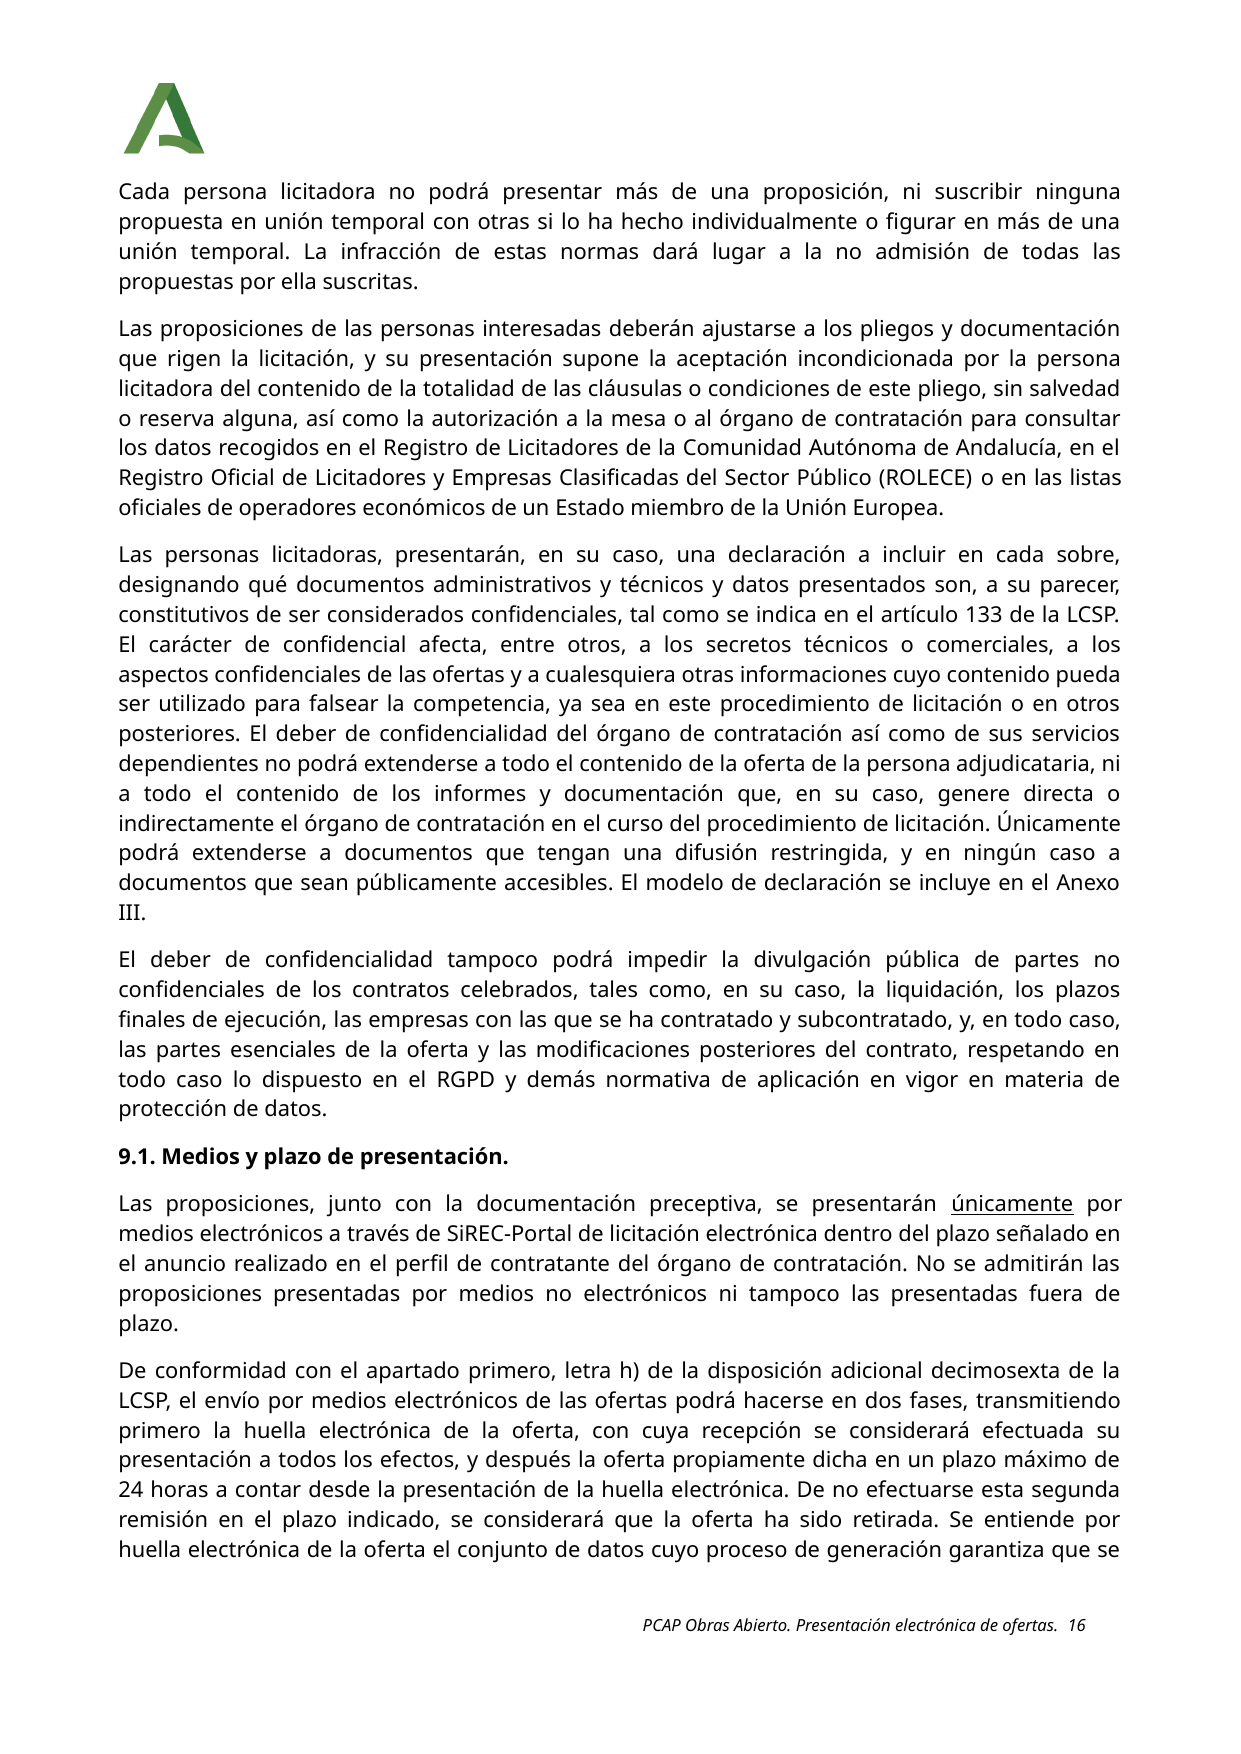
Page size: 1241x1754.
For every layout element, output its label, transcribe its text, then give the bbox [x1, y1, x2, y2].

text Las proposiciones de las personas interesadas deberán ajustarse a los pliegos y documentación que rigen la licitación, y su presentación supone la aceptación incondicionada por la persona licitadora del contenido de la totalidad de las cláusulas o condiciones de este pliego, sin salvedad o reserva alguna, así como la autorización a la mesa o al órgano de contratación para consultar los datos recogidos en el Registro de Licitadores de la Comunidad Autónoma de Andalucía, en el Registro Oficial de Licitadores y Empresas Clasificadas del Sector Público (ROLECE) o en las listas oficiales de operadores económicos de un Estado miembro de la Unión Europea. [118, 313, 1122, 522]
text Las proposiciones, junto con la documentación preceptiva, se presentarán únicamente por medios electrónicos a través de SiREC-Portal de licitación electrónica dentro del plazo señalado en el anuncio realizado en el perfil de contratante del órgano de contratación. No se admitirán las proposiciones presentadas por medios no electrónicos ni tampoco las presentadas fuera de plazo. [118, 1188, 1122, 1337]
text El deber de confidencialidad tampoco podrá impedir la divulgación pública de partes no confidenciales de los contratos celebrados, tales como, en su caso, la liquidación, los plazos finales de ejecución, las empresas con las que se ha contratado y subcontratado, y, en todo caso, las partes esenciales de la oferta y las modificaciones posteriores del contrato, respetando en todo caso lo dispuesto en el RGPD y demás normativa de aplicación en vigor en materia de protección de datos. [118, 944, 1122, 1123]
picture [119, 78, 209, 158]
text Las personas licitadoras, presentarán, en su caso, una declaración a incluir en cada sobre, designando qué documentos administrativos y técnicos y datos presentados son, a su parecer, constitutivos de ser considerados confidenciales, tal como se indica en el artículo 133 de la LCSP. El carácter de confidencial afecta, entre otros, a los secretos técnicos o comerciales, a los aspectos confidenciales de las ofertas y a cualesquiera otras informaciones cuyo contenido pueda ser utilizado para falsear la competencia, ya sea en este procedimiento de licitación o en otros posteriores. El deber de confidencialidad del órgano de contratación así como de sus servicios dependientes no podrá extenderse a todo el contenido de la oferta de la persona adjudicataria, ni a todo el contenido de los informes y documentación que, en su caso, genere directa o indirectamente el órgano de contratación en el curso del procedimiento de licitación. Únicamente podrá extenderse a documentos que tengan una difusión restringida, y en ningún caso a documentos que sean públicamente accesibles. El modelo de declaración se incluye en el Anexo III. [118, 539, 1122, 927]
subtitle 9.1. Medios y plazo de presentación. [118, 1141, 1122, 1171]
text De conformidad con el apartado primero, letra h) de la disposición adicional decimosexta de la LCSP, el envío por medios electrónicos de las ofertas podrá hacerse en dos fases, transmitiendo primero la huella electrónica de la oferta, con cuya recepción se considerará efectuada su presentación a todos los efectos, y después la oferta propiamente dicha en un plazo máximo de 24 horas a contar desde la presentación de la huella electrónica. De no efectuarse esta segunda remisión en el plazo indicado, se considerará que la oferta ha sido retirada. Se entiende por huella electrónica de la oferta el conjunto de datos cuyo proceso de generación garantiza que se [118, 1355, 1122, 1564]
text Cada persona licitadora no podrá presentar más de una proposición, ni suscribir ninguna propuesta en unión temporal con otras si lo ha hecho individualmente o figurar en más de una unión temporal. La infracción de estas normas dará lugar a la no admisión de todas las propuestas por ella suscritas. [118, 176, 1122, 296]
